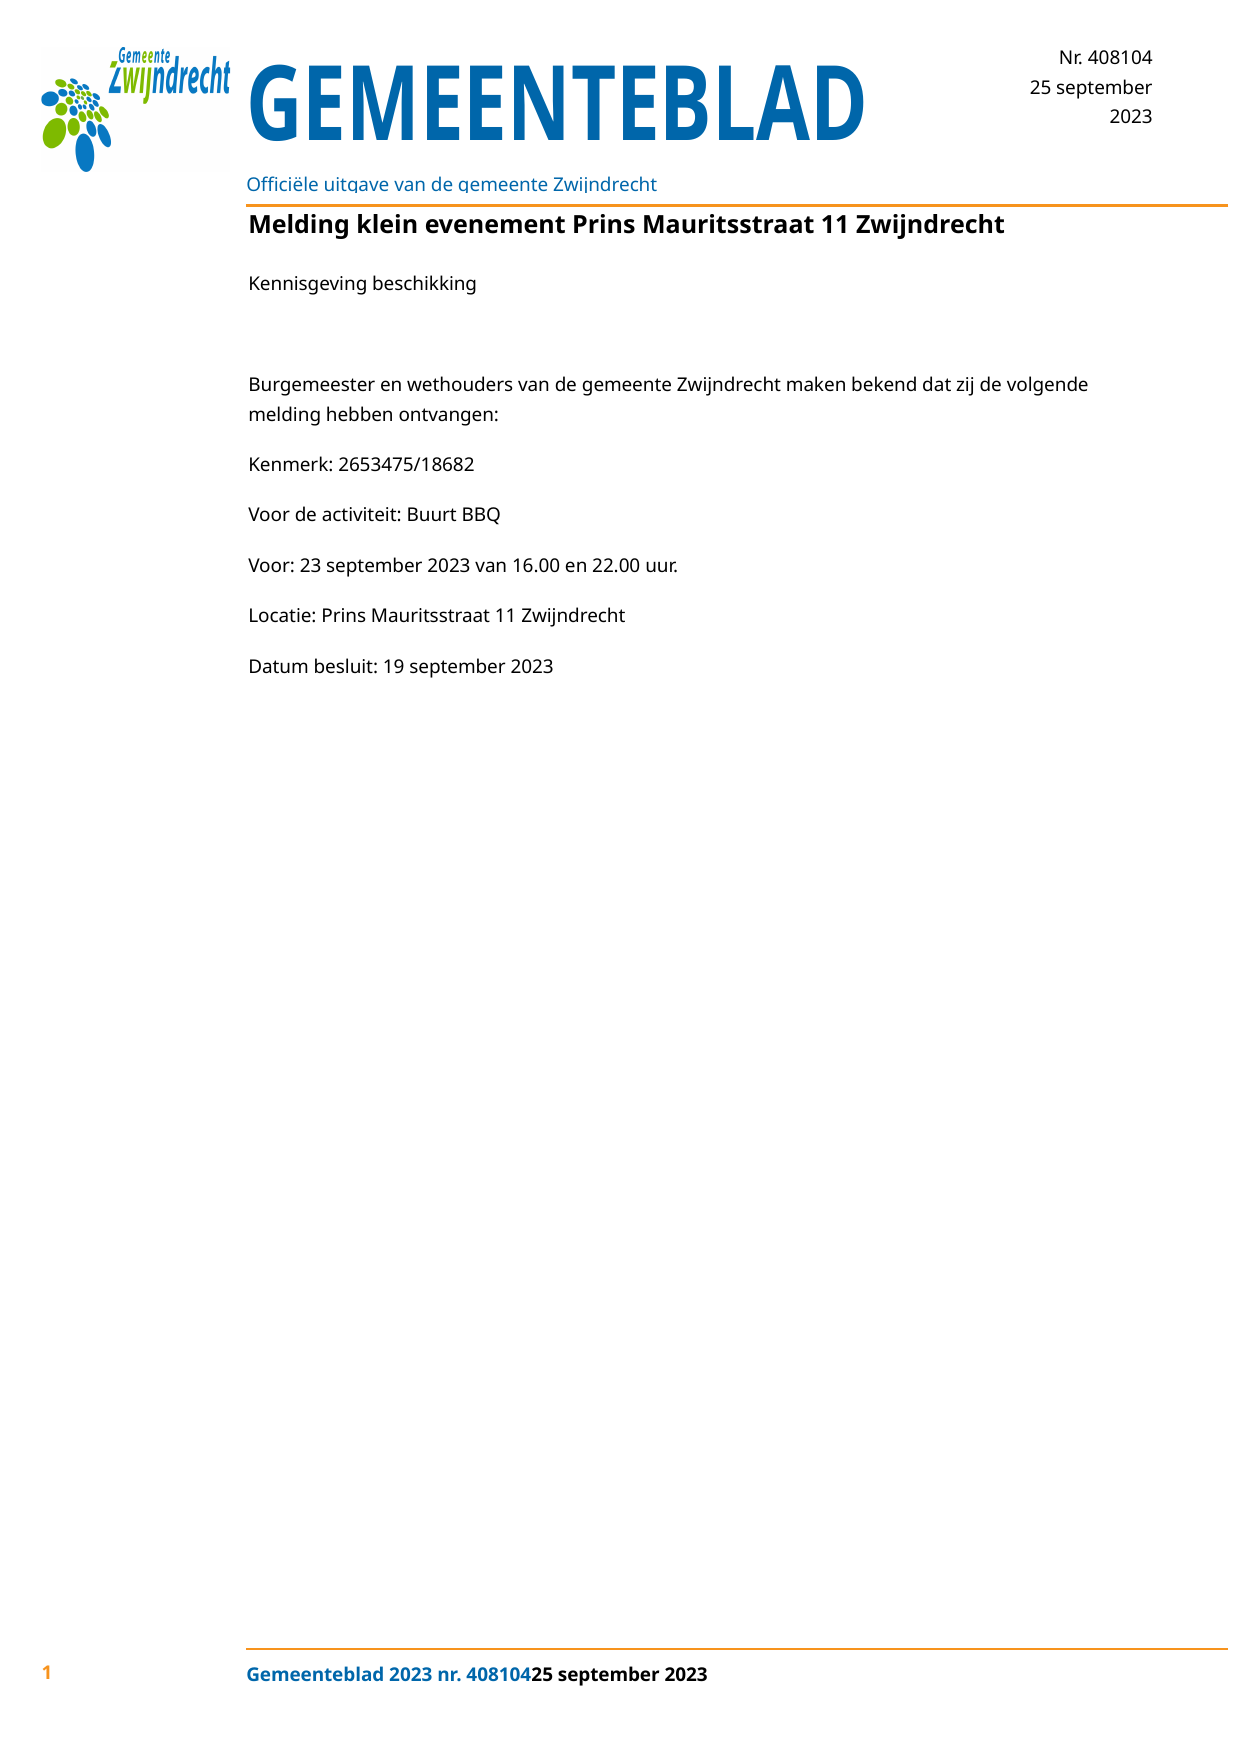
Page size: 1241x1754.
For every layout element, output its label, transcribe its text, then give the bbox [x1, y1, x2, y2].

text Melding klein evenement Prins Mauritsstraat 11 Zwijndrecht [248, 207, 1152, 241]
text Voor: 23 september 2023 van 16.00 en 22.00 uur. [248, 552, 1152, 578]
text Kennisgeving beschikking [248, 270, 1152, 296]
text Burgemeester en wethouders van de gemeente Zwijndrecht maken bekend dat zij de volgende melding hebben ontvangen: [248, 371, 1152, 426]
text Datum besluit: 19 september 2023 [248, 653, 1152, 678]
text Locatie: Prins Mauritsstraat 11 Zwijndrecht [248, 602, 1152, 628]
text Voor de activiteit: Buurt BBQ [248, 502, 1152, 527]
text Kenmerk: 2653475/18682 [248, 451, 1152, 477]
picture [41, 47, 231, 172]
